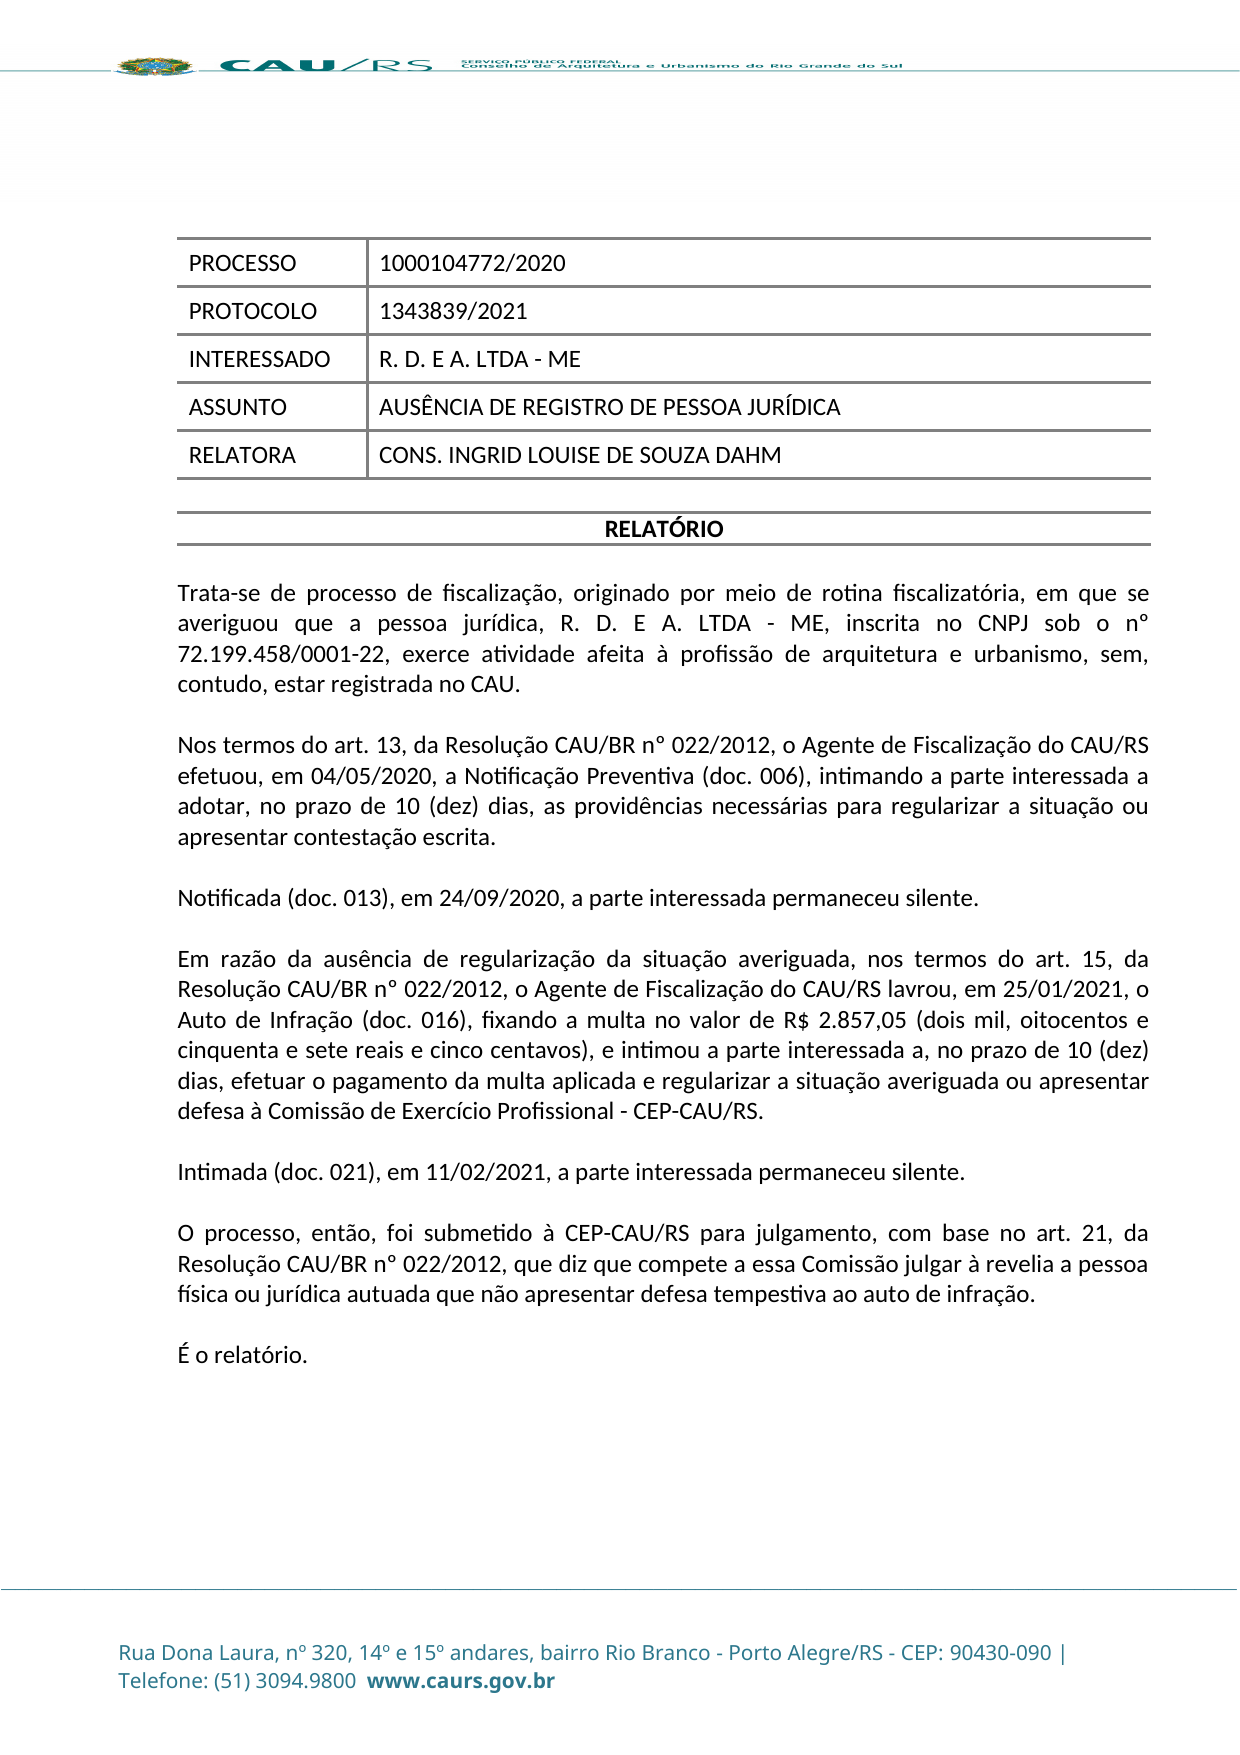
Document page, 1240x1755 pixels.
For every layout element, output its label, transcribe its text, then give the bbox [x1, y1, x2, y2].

table_cell RELATORA [177, 432, 366, 477]
text Em razão da ausência de regularização da situação averiguada, nos termos do art. 15, da Resolução CAU/BR nº 022/2012, o Agente de Fiscalização do CAU/RS lavrou, em 25/01/2021, o Auto de Infração (doc. 016), fixando a multa no valor de R$ 2.857,05 (dois mil, oitocentos e cinquenta e sete reais e cinco centavos), e intimou a parte interessada a, no prazo de 10 (dez) dias, efetuar o pagamento da multa aplicada e regularizar a situação averiguada ou apresentar defesa à Comissão de Exercício Profissional - CEP-CAU/RS. [177, 943, 1151, 1126]
text Intimada (doc. 021), em 11/02/2021, a parte interessada permaneceu silente. [177, 1157, 1151, 1187]
table_cell AUSÊNCIA DE REGISTRO DE PESSOA JURÍDICA [369, 384, 1151, 429]
text O processo, então, foi submetido à CEP-CAU/RS para julgamento, com base no art. 21, da Resolução CAU/BR nº 022/2012, que diz que compete a essa Comissão julgar à revelia a pessoa física ou jurídica autuada que não apresentar defesa tempestiva ao auto de infração. [177, 1218, 1151, 1309]
table_header RELATÓRIO [177, 514, 1151, 543]
table_header PROCESSO [177, 240, 366, 285]
text Trata-se de processo de fiscalização, originado por meio de rotina fiscalizatória, em que se averiguou que a pessoa jurídica, R. D. E A. LTDA - ME, inscrita no CNPJ sob o nº 72.199.458/0001-22, exerce atividade afeita à profissão de arquitetura e urbanismo, sem, contudo, estar registrada no CAU. [177, 577, 1151, 699]
table_cell PROTOCOLO [177, 288, 366, 333]
table_cell 1343839/2021 [369, 288, 1151, 333]
table_cell CONS. INGRID LOUISE DE SOUZA DAHM [369, 432, 1151, 477]
table_cell ASSUNTO [177, 384, 366, 429]
table_cell R. D. E A. LTDA - ME [369, 336, 1151, 381]
text Nos termos do art. 13, da Resolução CAU/BR nº 022/2012, o Agente de Fiscalização do CAU/RS efetuou, em 04/05/2020, a Notificação Preventiva (doc. 006), intimando a parte interessada a adotar, no prazo de 10 (dez) dias, as providências necessárias para regularizar a situação ou apresentar contestação escrita. [177, 729, 1151, 851]
table_header 1000104772/2020 [369, 240, 1151, 285]
table_cell INTERESSADO [177, 336, 366, 381]
text É o relatório. [177, 1340, 1151, 1370]
text Notificada (doc. 013), em 24/09/2020, a parte interessada permaneceu silente. [177, 882, 1151, 912]
